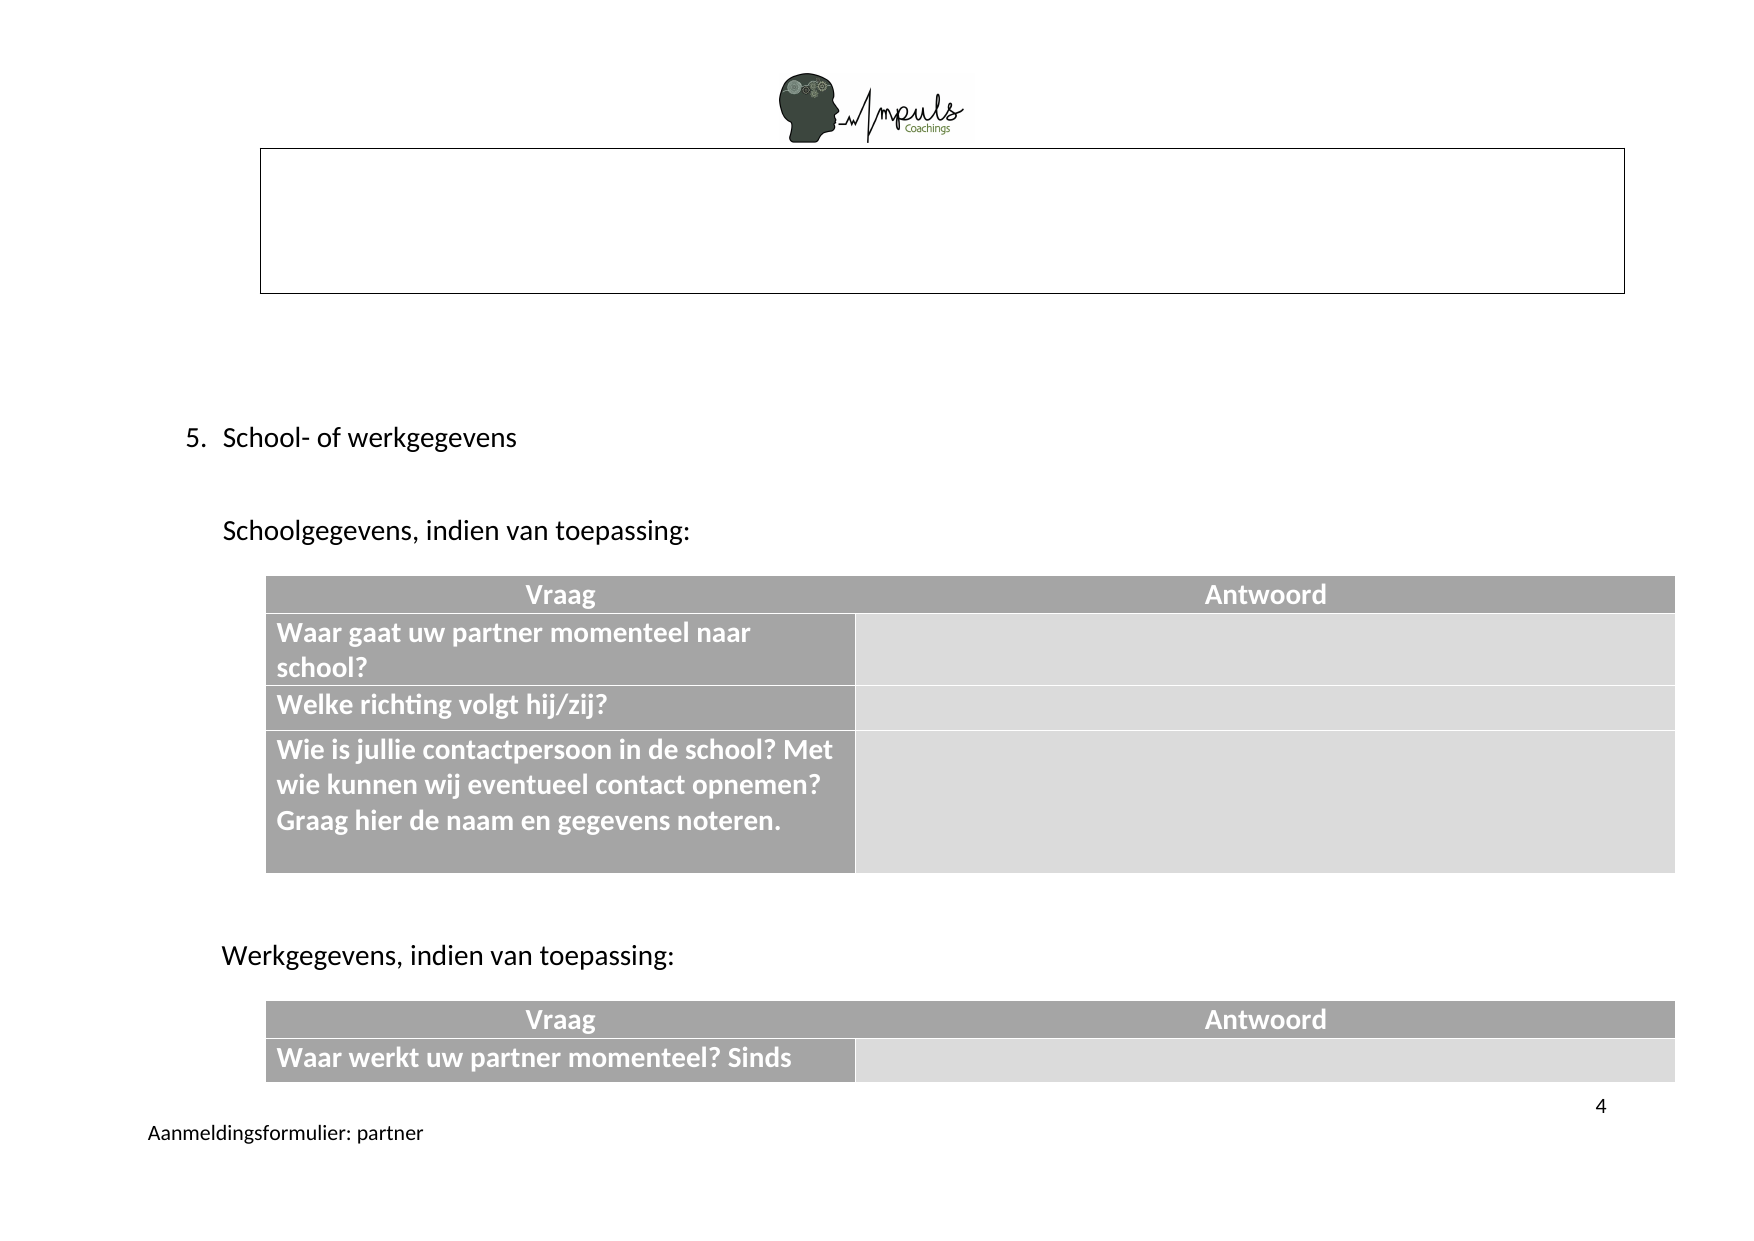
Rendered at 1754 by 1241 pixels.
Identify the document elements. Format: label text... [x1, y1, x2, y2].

table_cell [856, 614, 1675, 685]
table_cell [856, 731, 1675, 873]
table_cell [856, 1039, 1675, 1082]
list School- of werkgegevens [185, 419, 1606, 455]
table_header Antwoord [856, 1001, 1675, 1038]
table_header Vraag [266, 576, 856, 613]
table_cell Welke richting volgt hij/zij? [266, 686, 855, 730]
table_cell Wie is jullie contactpersoon in de school? Met wie kunnen wij eventueel contact opnemen? Graag hier de naam en gegevens noteren. [266, 731, 855, 873]
table_header Vraag [266, 1001, 856, 1038]
table_cell [856, 686, 1675, 730]
text Schoolgegevens, indien van toepassing: [223, 512, 1606, 548]
table_cell Waar gaat uw partner momenteel naar school? [266, 614, 855, 685]
text Werkgegevens, indien van toepassing: [148, 937, 1606, 973]
table_cell Waar werkt uw partner momenteel? Sinds [266, 1039, 855, 1082]
table_header [261, 149, 1624, 293]
table_header Antwoord [856, 576, 1675, 613]
